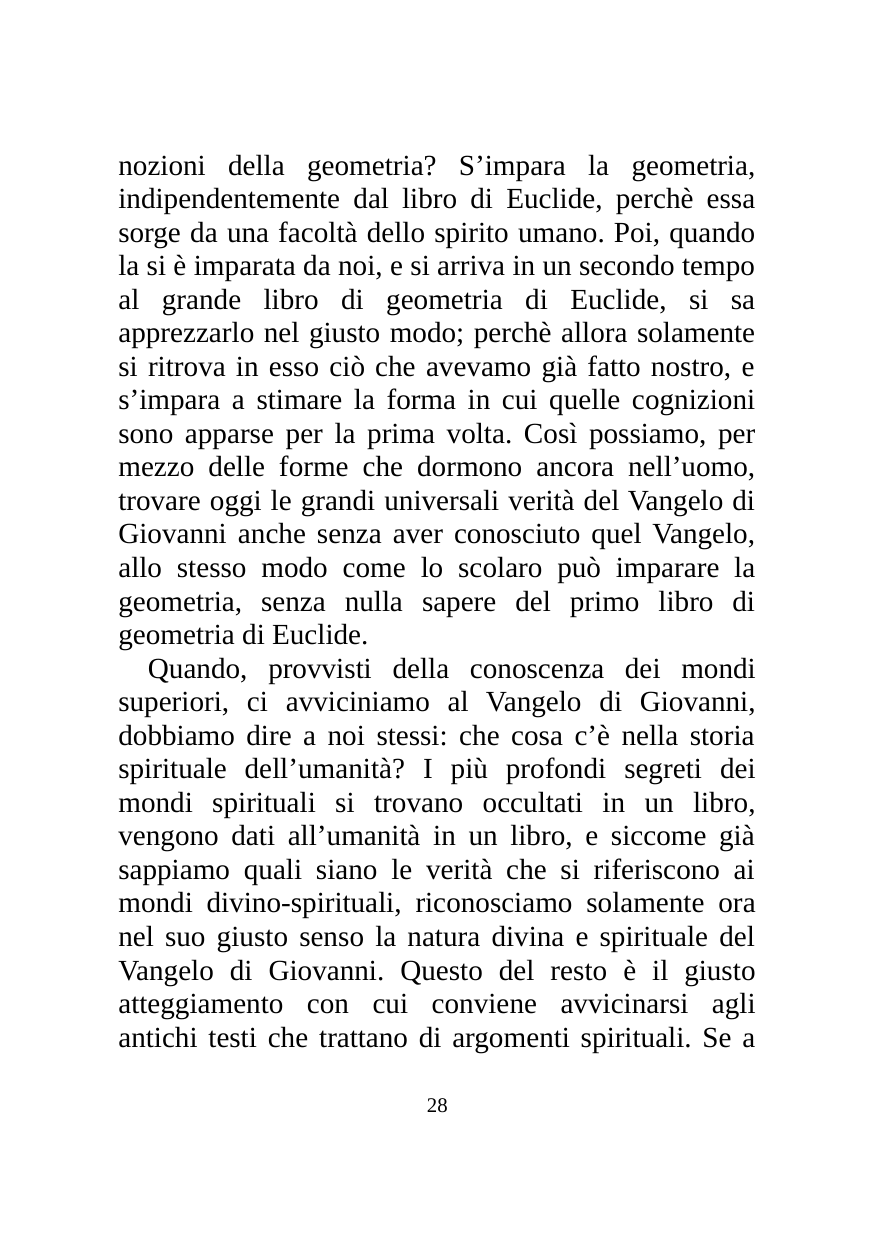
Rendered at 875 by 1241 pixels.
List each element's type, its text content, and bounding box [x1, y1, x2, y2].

text Quando, provvisti della conoscenza dei mondi superiori, ci avviciniamo al Vangelo di Giovanni, dobbiamo dire a noi stessi: che cosa c’è nella storia spirituale dell’umanità? I più profondi segreti dei mondi spirituali si trovano occultati in un libro, vengono dati all’umanità in un libro, e siccome già sappiamo quali siano le verità che si riferiscono ai mondi divino-spirituali, riconosciamo solamente ora nel suo giusto senso la natura divina e spirituale del Vangelo di Giovanni. Questo del resto è il giusto atteggiamento con cui conviene avvicinarsi agli antichi testi che trattano di argomenti spirituali. Se a [118, 651, 756, 1053]
text nozioni della geometria? S’impara la geometria, indipendentemente dal libro di Euclide, perchè essa sorge da una facoltà dello spirito umano. Poi, quando la si è imparata da noi, e si arriva in un secondo tempo al grande libro di geometria di Euclide, si sa apprezzarlo nel giusto modo; perchè allora solamente si ritrova in esso ciò che avevamo già fatto nostro, e s’impara a stimare la forma in cui quelle cognizioni sono apparse per la prima volta. Così possiamo, per mezzo delle forme che dormono ancora nell’uomo, trovare oggi le grandi universali verità del Vangelo di Giovanni anche senza aver conosciuto quel Vangelo, allo stesso modo come lo scolaro può imparare la geometria, senza nulla sapere del primo libro di geometria di Euclide. [118, 148, 756, 651]
